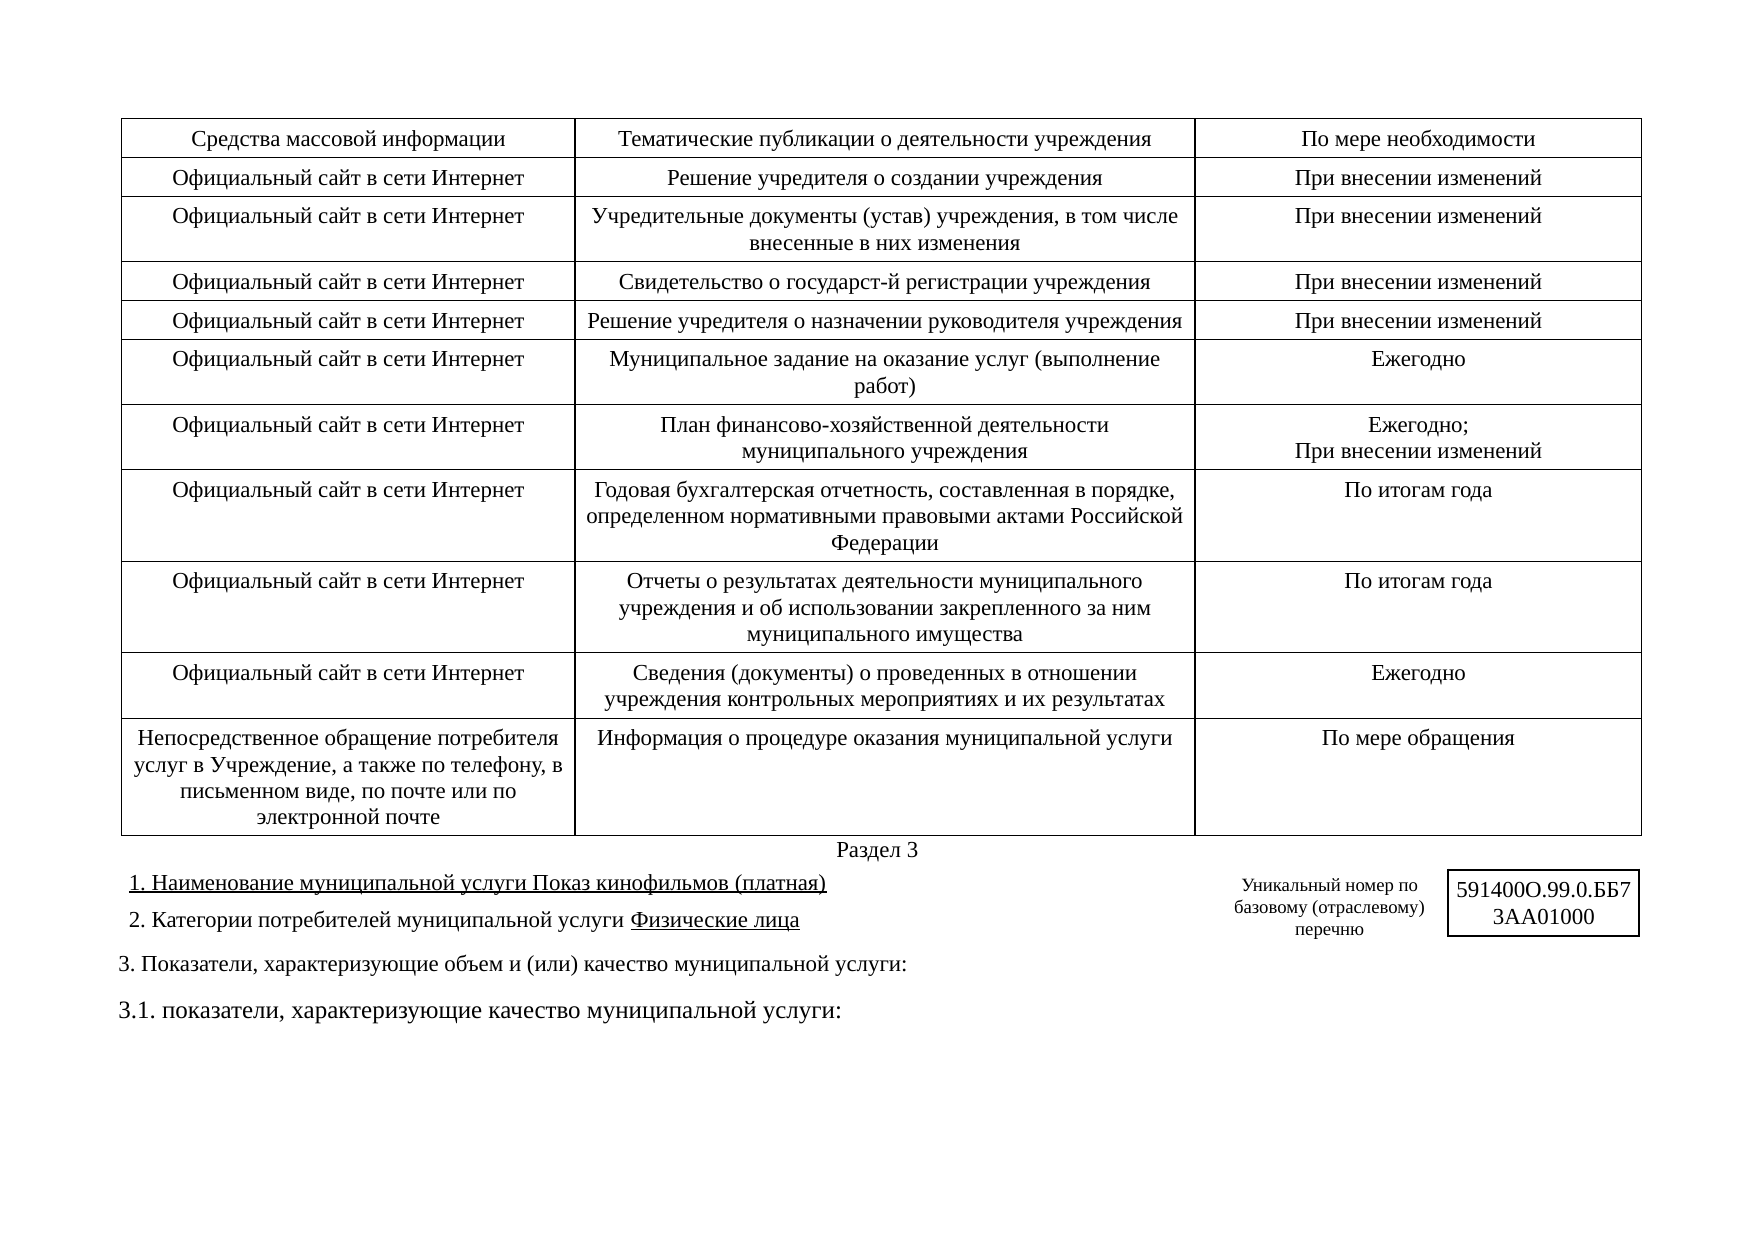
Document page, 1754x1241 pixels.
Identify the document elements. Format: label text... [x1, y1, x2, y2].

table_cell Официальный сайт в сети Интернет [122, 262, 574, 300]
table_cell Официальный сайт в сети Интернет [122, 158, 574, 196]
table_cell Официальный сайт в сети Интернет [122, 301, 574, 339]
table_cell Учредительные документы (устав) учреждения, в том числе внесенные в них изменения [576, 197, 1194, 261]
table_cell Решение учредителя о создании учреждения [576, 158, 1194, 196]
table_header 591400О.99.0.ББ73АА01000 [1449, 871, 1638, 935]
table_cell Средства массовой информации [122, 119, 574, 157]
table_cell Годовая бухгалтерская отчетность, составленная в порядке, определенном нормативными правовыми актами Российской Федерации [576, 470, 1194, 561]
table_cell По итогам года [1196, 470, 1641, 561]
table_cell При внесении изменений [1196, 301, 1641, 339]
table_cell Ежегодно [1196, 340, 1641, 404]
table_cell Ежегодно [1196, 653, 1641, 717]
table_cell Свидетельство о государст-й регистрации учреждения [576, 262, 1194, 300]
table_cell Муниципальное задание на оказание услуг (выполнение работ) [576, 340, 1194, 404]
table_cell При внесении изменений [1196, 158, 1641, 196]
table_cell Официальный сайт в сети Интернет [122, 405, 574, 469]
table_cell Отчеты о результатах деятельности муниципального учреждения и об использовании закрепленного за ним муниципального имущества [576, 562, 1194, 652]
text 3. Показатели, характеризующие объем и (или) качество муниципальной услуги: [118, 951, 1636, 977]
table_cell Ежегодно; При внесении изменений [1196, 405, 1641, 469]
table_cell При внесении изменений [1196, 262, 1641, 300]
table_cell Тематические публикации о деятельности учреждения [576, 119, 1194, 157]
table_cell 2. Категории потребителей муниципальной услуги Физические лица [123, 901, 1217, 951]
table_header [1217, 863, 1442, 951]
table_cell По итогам года [1196, 562, 1641, 652]
table_cell Непосредственное обращение потребителя услуг в Учреждение, а также по телефону, в письменном виде, по почте или по электронной почте [122, 719, 574, 835]
table_cell Официальный сайт в сети Интернет [122, 653, 574, 717]
text 3.1. показатели, характеризующие качество муниципальной услуги: [118, 995, 1636, 1024]
table_cell Сведения (документы) о проведенных в отношении учреждения контрольных мероприятиях и их результатах [576, 653, 1194, 717]
table_cell Информация о процедуре оказания муниципальной услуги [576, 719, 1194, 835]
table_header 1. Наименование муниципальной услуги Показ кинофильмов (платная) [123, 863, 1217, 901]
table_header Уникальный номер по базовому (отраслевому) перечню [1222, 869, 1437, 945]
table_cell Официальный сайт в сети Интернет [122, 562, 574, 652]
table_cell Официальный сайт в сети Интернет [122, 197, 574, 261]
table_header [1442, 863, 1641, 951]
table_cell При внесении изменений [1196, 197, 1641, 261]
table_cell По мере обращения [1196, 719, 1641, 835]
table_cell План финансово-хозяйственной деятельности муниципального учреждения [576, 405, 1194, 469]
text Раздел 3 [118, 836, 1636, 863]
table_cell Решение учредителя о назначении руководителя учреждения [576, 301, 1194, 339]
table_cell По мере необходимости [1196, 119, 1641, 157]
table_cell Официальный сайт в сети Интернет [122, 340, 574, 404]
table_cell Официальный сайт в сети Интернет [122, 470, 574, 561]
